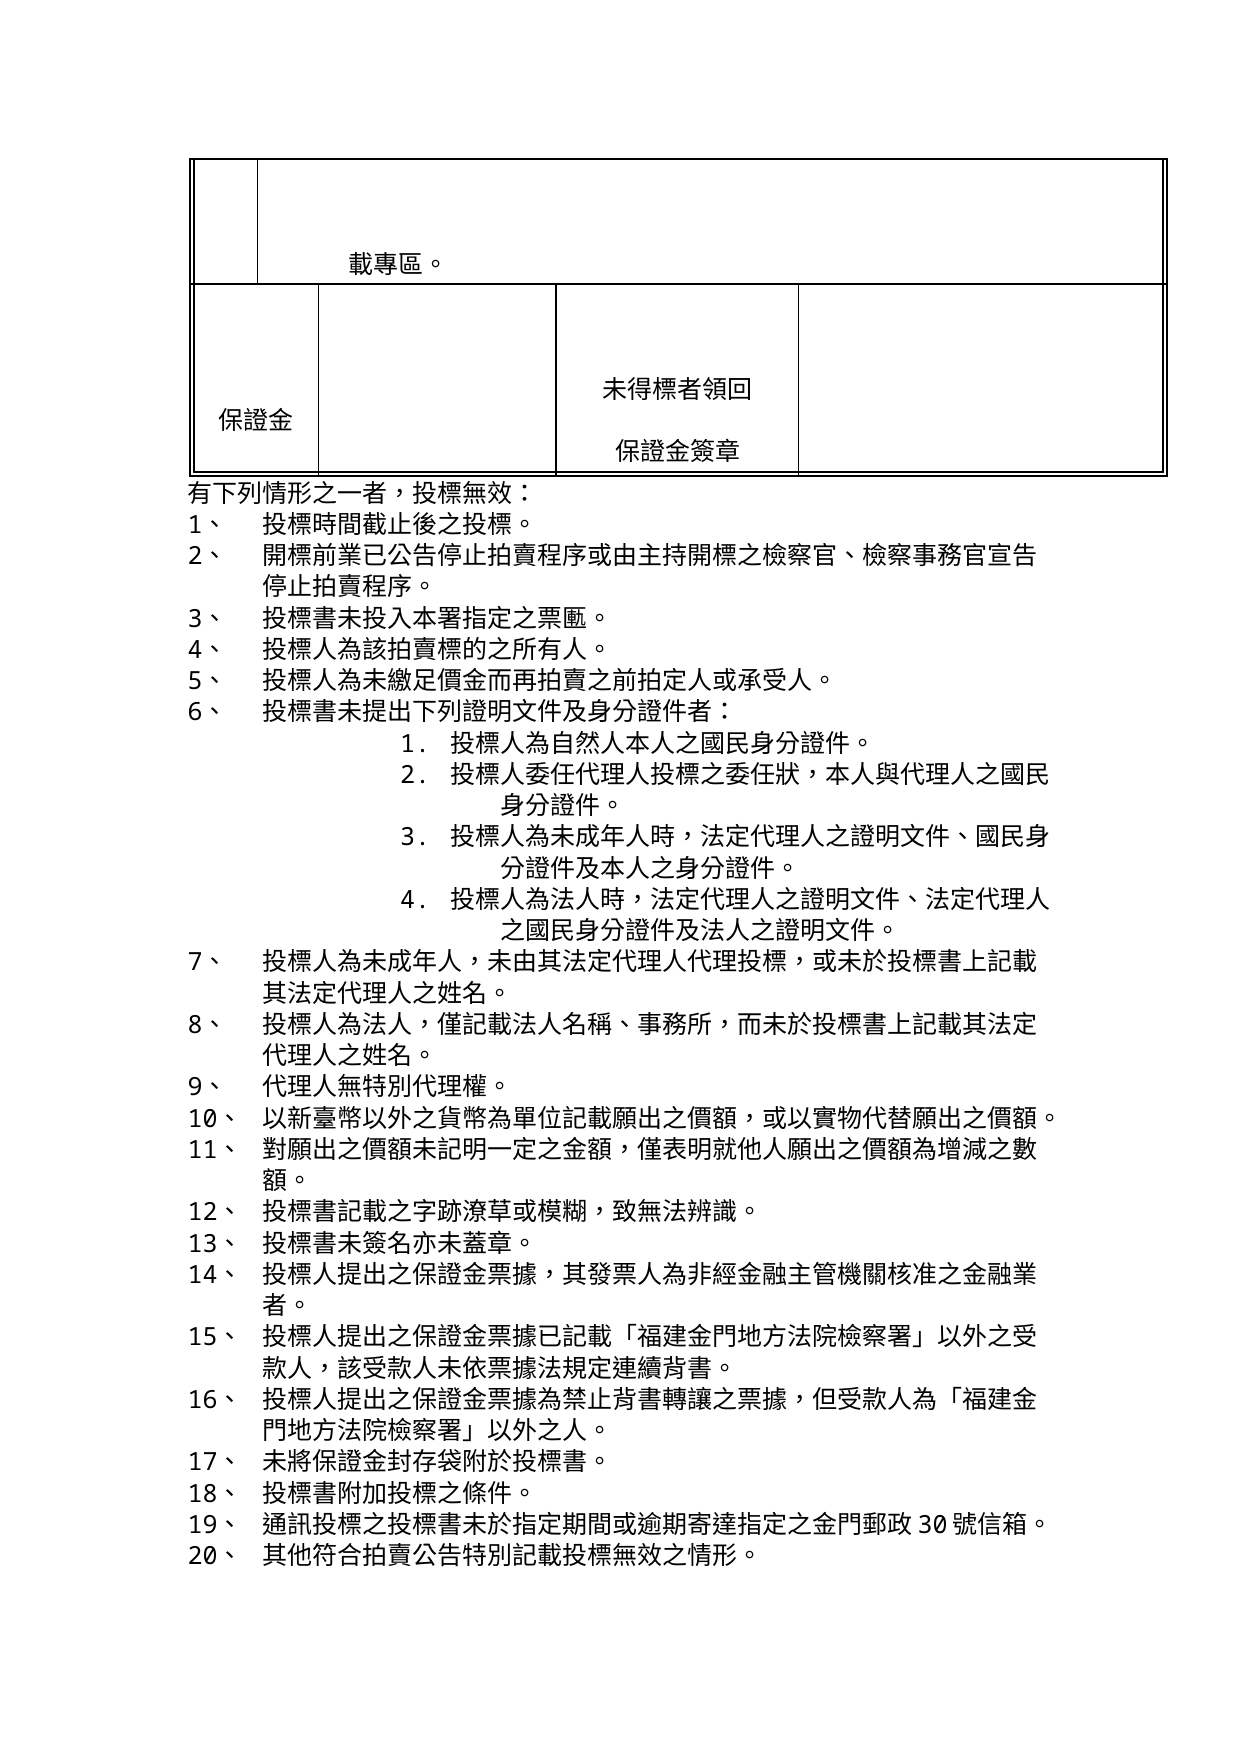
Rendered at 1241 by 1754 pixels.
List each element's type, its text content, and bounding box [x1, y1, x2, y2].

list 以新臺幣以外之貨幣為單位記載願出之價額，或以實物代替願出之價額。 [187, 1102, 1053, 1133]
list 開標前業已公告停止拍賣程序或由主持開標之檢察官、檢察事務官宣告停止拍賣程序。 [187, 539, 1053, 602]
list 投標書未提出下列證明文件及身分證件者： [187, 696, 1053, 727]
list 投標人為未成年人，未由其法定代理人代理投標，或未於投標書上記載其法定代理人之姓名。 [187, 946, 1053, 1008]
list 代理人無特別代理權。 [187, 1071, 1053, 1102]
list 投標人委任代理人投標之委任狀，本人與代理人之國民身分證件。 [400, 758, 1053, 821]
table_cell [319, 285, 555, 471]
list 其他符合拍賣公告特別記載投標無效之情形。 [187, 1539, 1053, 1571]
table_cell [799, 285, 1162, 471]
list 投標書記載之字跡潦草或模糊，致無法辨識。 [187, 1196, 1053, 1227]
list 投標書未投入本署指定之票匭。 [187, 602, 1053, 633]
table_cell 未得標者領回 保證金簽章 [557, 285, 798, 471]
list 未將保證金封存袋附於投標書。 [187, 1446, 1053, 1477]
list 投標人為自然人本人之國民身分證件。 [400, 727, 1053, 758]
list 投標人為未繳足價金而再拍賣之前拍定人或承受人。 [187, 664, 1053, 696]
list 投標人提出之保證金票據為禁止背書轉讓之票據，但受款人為「福建金門地方法院檢察署」以外之人。 [187, 1383, 1053, 1446]
list 投標人為法人，僅記載法人名稱、事務所，而未於投標書上記載其法定代理人之姓名。 [187, 1008, 1053, 1071]
list 投標時間截止後之投標。 [187, 508, 1053, 539]
table_cell [195, 160, 257, 283]
list 通訊投標之投標書未於指定期間或逾期寄達指定之金門郵政30號信箱。 [187, 1508, 1053, 1539]
list 投標人為法人時，法定代理人之證明文件、法定代理人之國民身分證件及法人之證明文件。 [400, 883, 1053, 946]
list 投標書附加投標之條件。 [187, 1477, 1053, 1508]
text 有下列情形之一者，投標無效： [187, 477, 1053, 508]
table_cell 載專區。 [258, 160, 1162, 283]
list 投標人提出之保證金票據已記載「福建金門地方法院檢察署」以外之受款人，該受款人未依票據法規定連續背書。 [187, 1321, 1053, 1383]
list 投標人為該拍賣標的之所有人。 [187, 633, 1053, 664]
list 對願出之價額未記明一定之金額，僅表明就他人願出之價額為增減之數額。 [187, 1133, 1053, 1196]
table_cell 保證金 [195, 285, 318, 471]
list 投標書未簽名亦未蓋章。 [187, 1227, 1053, 1258]
list 投標人為未成年人時，法定代理人之證明文件、國民身分證件及本人之身分證件。 [400, 821, 1053, 883]
list 投標人提出之保證金票據，其發票人為非經金融主管機關核准之金融業者。 [187, 1258, 1053, 1321]
